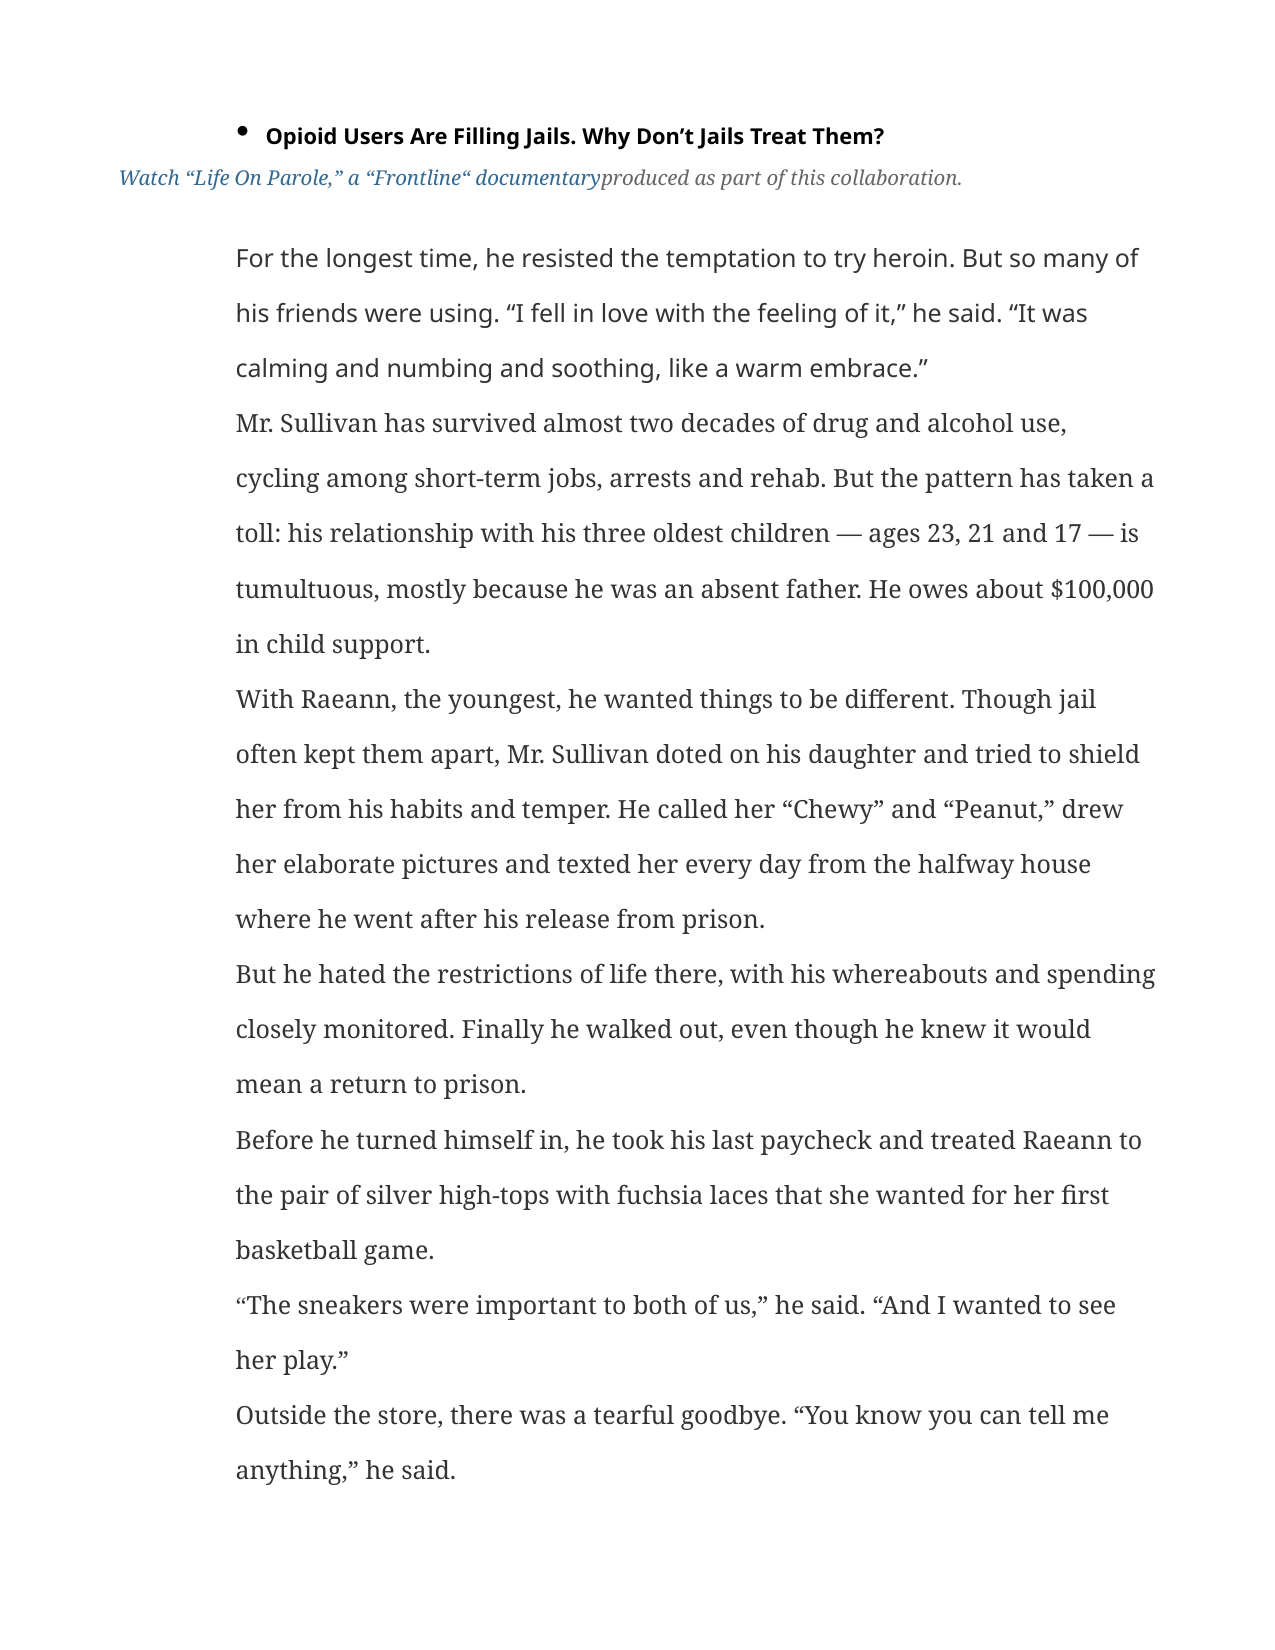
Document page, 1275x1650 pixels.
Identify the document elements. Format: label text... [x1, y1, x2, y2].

text Before he turned himself in, he took his last paycheck and treated Raeann to the pair of silver high-tops with fuchsia laces that she wanted for her first basketball game. [235, 1122, 1157, 1267]
text “The sneakers were important to both of us,” he said. “And I wanted to see her play.” [235, 1288, 1157, 1377]
text Mr. Sullivan has survived almost two decades of drug and alcohol use, cycling among short-term jobs, arrests and rehab. But the pattern has taken a toll: his relationship with his three oldest children — ages 23, 21 and 17 — is tumultuous, mostly because he was an absent father. He owes about $100,000 in child support. [235, 406, 1157, 660]
text With Raeann, the youngest, he wanted things to be different. Though jail often kept them apart, Mr. Sullivan doted on his daughter and tried to shield her from his habits and temper. He called her “Chewy” and “Peanut,” drew her elaborate pictures and texted her every day from the halfway house where he went after his release from prison. [235, 681, 1157, 936]
text For the longest time, he resisted the temptation to try heroin. But so many of his friends were using. “I fell in love with the feeling of it,” he said. “It was calming and numbing and soothing, like a warm embrace.” [235, 241, 1157, 385]
text Outside the store, there was a tearful goodbye. “You know you can tell me anything,” he said. [235, 1398, 1157, 1487]
text Watch “Life On Parole,” a “Frontline“ documentaryproduced as part of this collaboration. [118, 163, 1040, 191]
subtitle Opioid Users Are Filling Jails. Why Don’t Jails Treat Them? [236, 118, 1157, 235]
text But he hated the restrictions of life there, with his whereabouts and spending closely monitored. Finally he walked out, even though he knew it would mean a return to prison. [235, 957, 1157, 1101]
